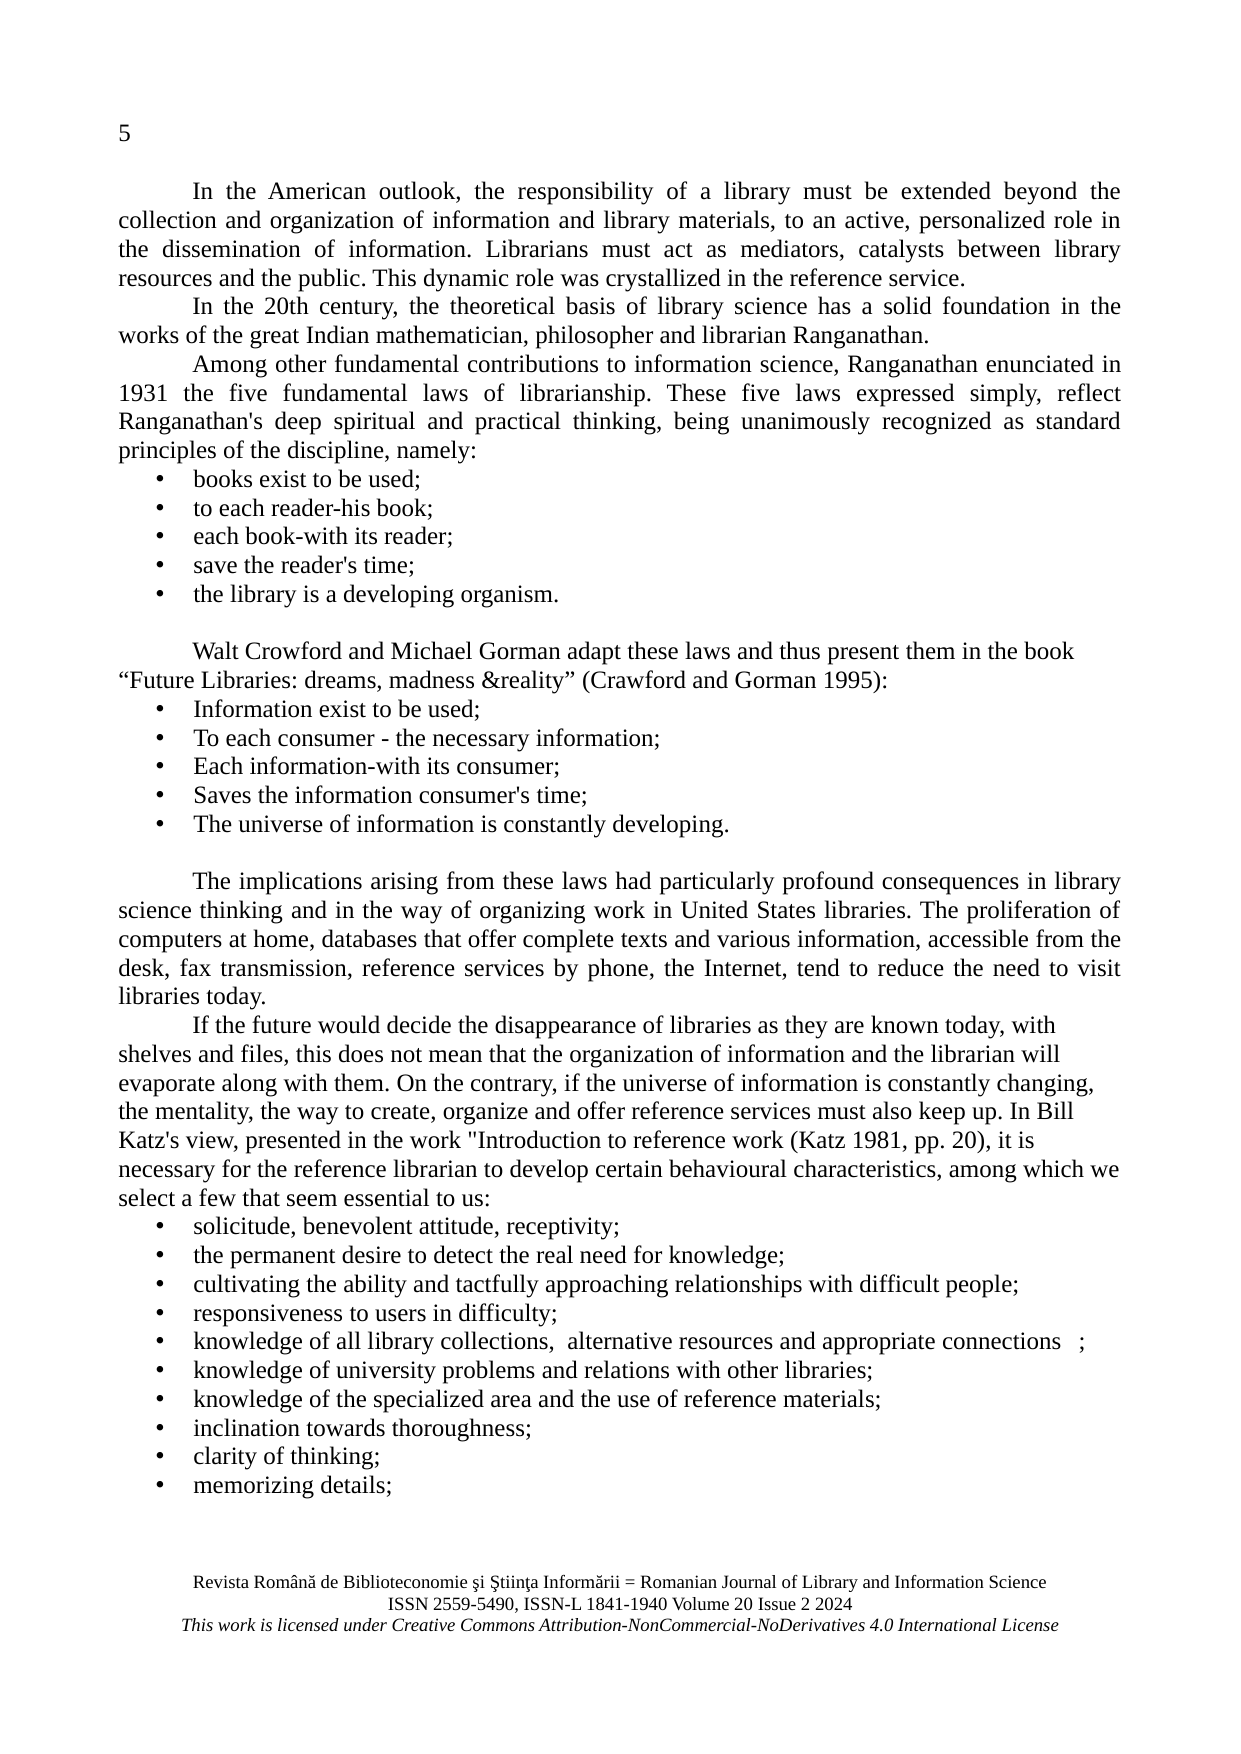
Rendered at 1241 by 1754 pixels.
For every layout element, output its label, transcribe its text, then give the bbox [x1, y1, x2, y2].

list inclination towards thoroughness; [156, 1413, 1122, 1441]
text Walt Crowford and Michael Gorman adapt these laws and thus present them in the book “Future Libraries: dreams, madness &reality” (Crawford and Gorman 1995): [118, 636, 1122, 694]
list solicitude, benevolent attitude, receptivity; [156, 1211, 1122, 1240]
list knowledge of the specialized area and the use of reference materials; [156, 1384, 1122, 1413]
list the library is a developing organism. [156, 579, 1122, 608]
list save the reader's time; [156, 550, 1122, 579]
list to each reader-his book; [156, 493, 1122, 521]
list Information exist to be used; [156, 694, 1122, 723]
list Saves the information consumer's time; [156, 780, 1122, 809]
list To each consumer - the necessary information; [156, 723, 1122, 751]
list knowledge of university problems and relations with other libraries; [156, 1355, 1122, 1384]
list cultivating the ability and tactfully approaching relationships with difficult people; [156, 1269, 1122, 1298]
text The implications arising from these laws had particularly profound consequences in library science thinking and in the way of organizing work in United States libraries. The proliferation of computers at home, databases that offer complete texts and various information, accessible from the desk, fax transmission, reference services by phone, the Internet, tend to reduce the need to visit libraries today. [118, 866, 1122, 1010]
list Each information-with its consumer; [156, 751, 1122, 780]
list responsiveness to users in difficulty; [156, 1298, 1122, 1326]
text Among other fundamental contributions to information science, Ranganathan enunciated in 1931 the five fundamental laws of librarianship. These five laws expressed simply, reflect Ranganathan's deep spiritual and practical thinking, being unanimously recognized as standard principles of the discipline, namely: [118, 349, 1122, 464]
list memorizing details; [156, 1470, 1122, 1499]
list the permanent desire to detect the real need for knowledge; [156, 1240, 1122, 1269]
list clarity of thinking; [156, 1441, 1122, 1470]
list knowledge of all library collections, alternative resources and appropriate connections ; [156, 1326, 1122, 1355]
text In the American outlook, the responsibility of a library must be extended beyond the collection and organization of information and library materials, to an active, personalized role in the dissemination of information. Librarians must act as mediators, catalysts between library resources and the public. This dynamic role was crystallized in the reference service. [118, 176, 1122, 291]
text If the future would decide the disappearance of libraries as they are known today, with shelves and files, this does not mean that the organization of information and the librarian will evaporate along with them. On the contrary, if the universe of information is constantly changing, the mentality, the way to create, organize and offer reference services must also keep up. In Bill Katz's view, presented in the work "Introduction to reference work (Katz 1981, pp. 20), it is necessary for the reference librarian to develop certain behavioural characteristics, among which we select a few that seem essential to us: [118, 1010, 1122, 1211]
list The universe of information is constantly developing. [156, 809, 1122, 838]
list books exist to be used; [156, 464, 1122, 493]
text In the 20th century, the theoretical basis of library science has a solid foundation in the works of the great Indian mathematician, philosopher and librarian Ranganathan. [118, 291, 1122, 349]
list each book-with its reader; [156, 521, 1122, 550]
